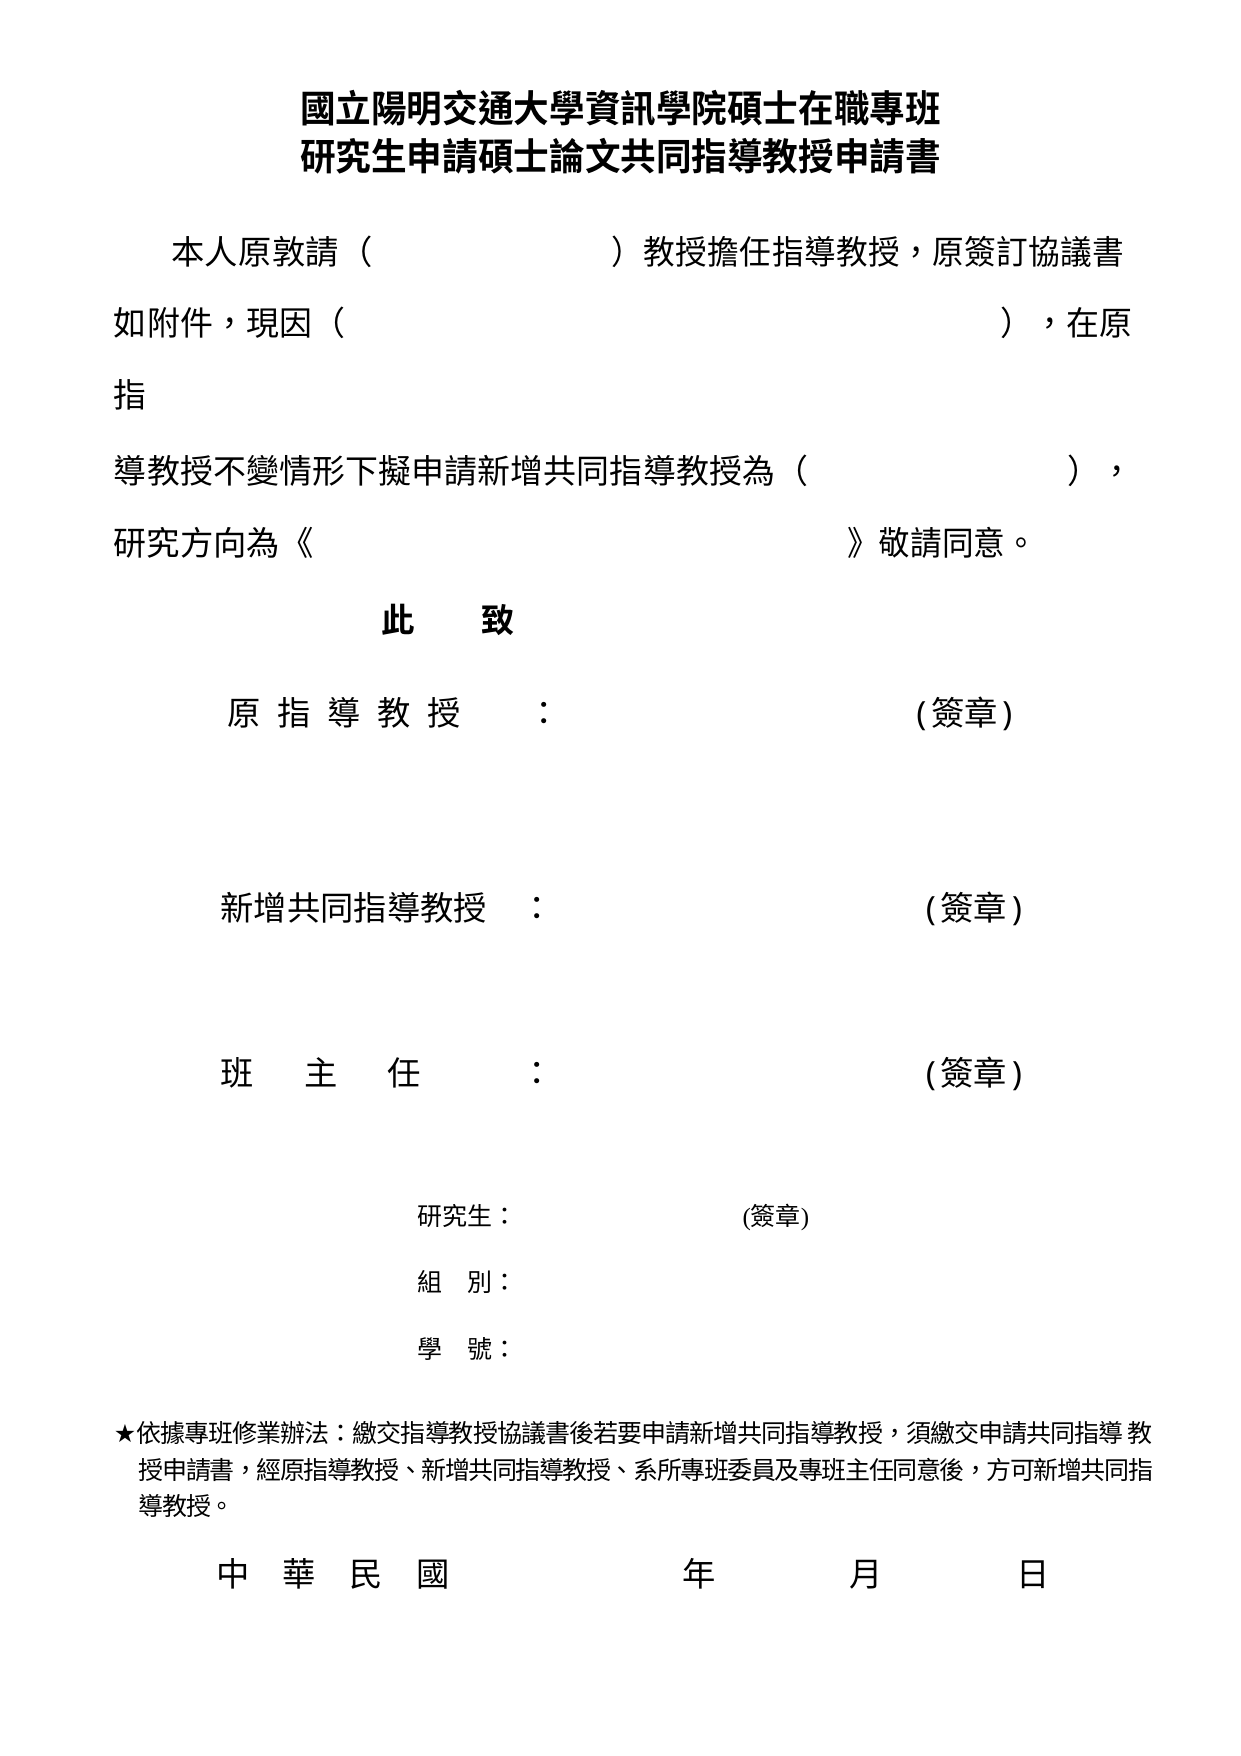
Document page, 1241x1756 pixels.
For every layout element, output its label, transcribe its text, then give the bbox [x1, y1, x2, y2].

text ★依據專班修業辦法：繳交指導教授協議書後若要申請新增共同指導教授，須繳交申請共同指導教授申請書，經原指導教授、新增共同指導教授、系所專班委員及專班主任同意後，方可新增共同指導教授。 [114, 1414, 1152, 1523]
text 新增共同指導教授 ： (簽章) [102, 881, 1145, 930]
text 學 號： [417, 1329, 1163, 1366]
text 本人原敦請（ ）教授擔任指導教授，原簽訂協議書 如附件，現因（ ），在原指 [114, 226, 1151, 417]
text 導教授不變情形下擬申請新增共同指導教授為（ ），研究方向為《 》敬請同意。 [114, 445, 1151, 565]
text 組 別： [417, 1262, 1163, 1298]
text 研究生： (簽章) [102, 1197, 1124, 1233]
subtitle 國立陽明交通大學資訊學院碩士在職專班 [102, 85, 1139, 131]
text 研究生申請碩士論文共同指導教授申請書 [102, 131, 1139, 180]
text 中 華 民 國 年 月 日 [102, 1551, 1163, 1596]
text 班 主 任 ： (簽章) [102, 1047, 1145, 1095]
text 原 指 導 教 授 ： (簽章) [102, 687, 1143, 735]
text 此 致 [381, 594, 1163, 642]
